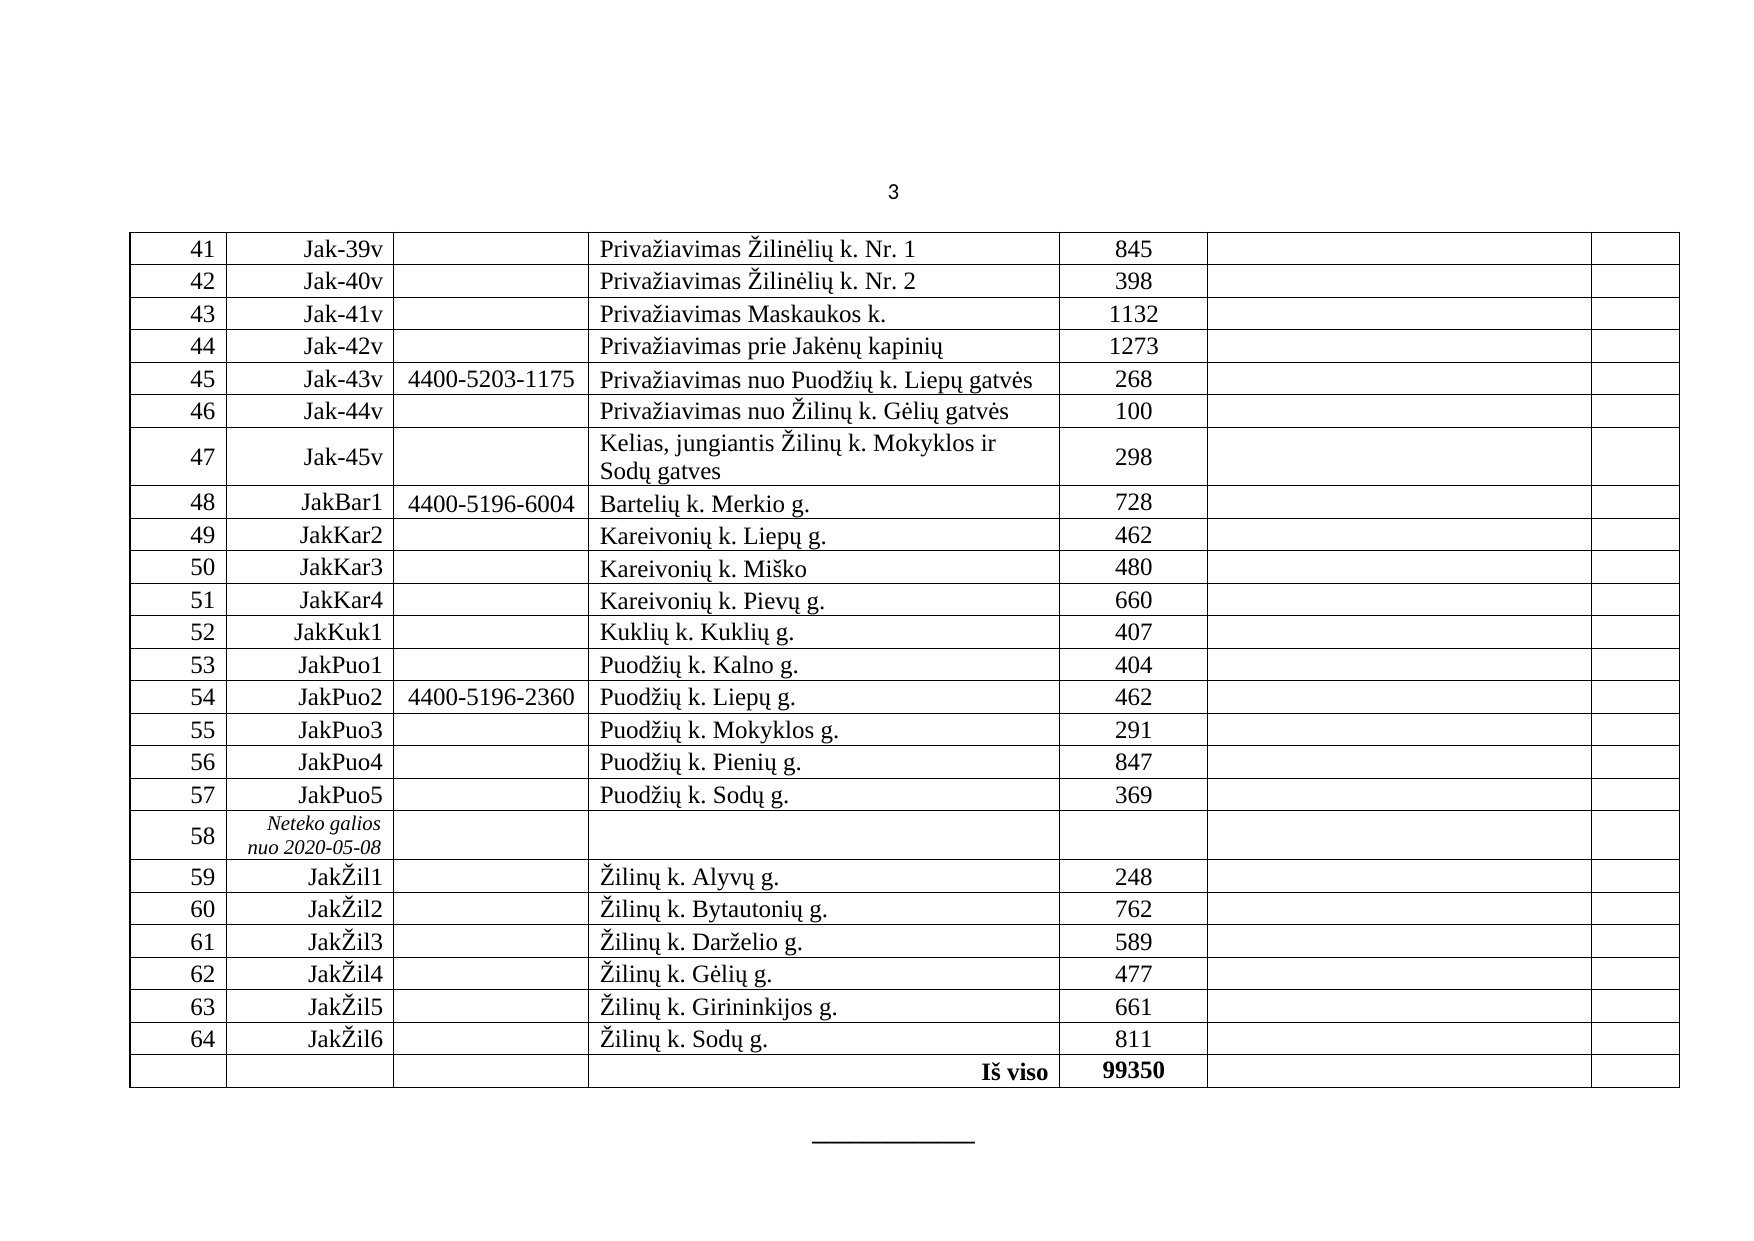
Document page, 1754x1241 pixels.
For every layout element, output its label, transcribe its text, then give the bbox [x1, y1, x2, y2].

table_cell 44 [131, 330, 226, 362]
table_cell [1592, 428, 1679, 485]
table_cell [1592, 925, 1679, 957]
table_cell [589, 811, 1059, 859]
table_cell [1208, 584, 1591, 615]
table_cell [394, 330, 588, 362]
table_cell [394, 616, 588, 648]
table_cell [1208, 746, 1591, 778]
table_cell Žilinų k. Gėlių g. [589, 958, 1059, 989]
table_cell [1208, 616, 1591, 648]
table_cell [394, 298, 588, 329]
table_cell JakKar3 [227, 551, 393, 583]
table_cell Kareivonių k. Pievų g. [589, 584, 1059, 615]
table_cell [394, 714, 588, 745]
table_cell JakŽil4 [227, 958, 393, 989]
table_cell 64 [131, 1023, 226, 1054]
text _____________ [118, 1117, 1668, 1145]
table_cell [1208, 428, 1591, 485]
table_cell JakKar4 [227, 584, 393, 615]
table_cell 369 [1060, 779, 1207, 810]
table_cell JakPuo2 [227, 681, 393, 713]
table_cell 480 [1060, 551, 1207, 583]
table_cell 54 [131, 681, 226, 713]
table_cell [1592, 681, 1679, 713]
table_cell Privažiavimas Žilinėlių k. Nr. 1 [589, 233, 1059, 264]
table_cell Puodžių k. Kalno g. [589, 649, 1059, 680]
table_cell JakŽil6 [227, 1023, 393, 1054]
table_cell [1592, 486, 1679, 518]
table_cell [1208, 990, 1591, 1022]
table_cell [394, 265, 588, 297]
table_cell [394, 428, 588, 485]
table_cell JakKuk1 [227, 616, 393, 648]
table_cell JakPuo1 [227, 649, 393, 680]
table_cell JakŽil2 [227, 893, 393, 924]
table_cell Jak-41v [227, 298, 393, 329]
table_cell [394, 1023, 588, 1054]
table_cell Privažiavimas nuo Puodžių k. Liepų gatvės [589, 363, 1059, 394]
table_cell [1592, 958, 1679, 989]
table_cell Bartelių k. Merkio g. [589, 486, 1059, 518]
table_cell [1592, 298, 1679, 329]
table_cell [394, 811, 588, 859]
table_cell Kelias, jungiantis Žilinų k. Mokyklos ir Sodų gatves [589, 428, 1059, 485]
table_cell [1592, 330, 1679, 362]
table_cell Puodžių k. Mokyklos g. [589, 714, 1059, 745]
table_cell 407 [1060, 616, 1207, 648]
table_cell 57 [131, 779, 226, 810]
table_cell [1592, 811, 1679, 859]
table_cell [1208, 893, 1591, 924]
table_cell JakŽil3 [227, 925, 393, 957]
table_cell JakŽil1 [227, 860, 393, 892]
table_cell 4400-5196-6004 [394, 486, 588, 518]
table_cell 99350 [1060, 1055, 1207, 1087]
table_cell [394, 649, 588, 680]
table_cell JakPuo5 [227, 779, 393, 810]
table_cell 728 [1060, 486, 1207, 518]
table_cell 462 [1060, 681, 1207, 713]
table_cell Jak-45v [227, 428, 393, 485]
table_cell [1208, 233, 1591, 264]
table_cell [1592, 779, 1679, 810]
table_cell 50 [131, 551, 226, 583]
table_cell 42 [131, 265, 226, 297]
table_cell [1592, 746, 1679, 778]
table_cell 100 [1060, 395, 1207, 427]
table_cell 52 [131, 616, 226, 648]
table_cell [1592, 714, 1679, 745]
table_cell [394, 990, 588, 1022]
table_cell Privažiavimas Maskaukos k. [589, 298, 1059, 329]
table_cell [1592, 233, 1679, 264]
table_cell JakŽil5 [227, 990, 393, 1022]
table_cell Puodžių k. Liepų g. [589, 681, 1059, 713]
table_cell [1208, 860, 1591, 892]
table_cell 291 [1060, 714, 1207, 745]
table_cell 589 [1060, 925, 1207, 957]
table_cell 4400-5196-2360 [394, 681, 588, 713]
table_cell 46 [131, 395, 226, 427]
table_cell [1592, 860, 1679, 892]
table_cell Žilinų k. Girininkijos g. [589, 990, 1059, 1022]
table_cell [1208, 486, 1591, 518]
table_cell Jak-39v [227, 233, 393, 264]
table_cell [1592, 395, 1679, 427]
table_cell [394, 551, 588, 583]
table_cell Jak-43v [227, 363, 393, 394]
table_cell Žilinų k. Sodų g. [589, 1023, 1059, 1054]
table_cell 41 [131, 233, 226, 264]
table_cell JakKar2 [227, 519, 393, 550]
table_cell [1592, 649, 1679, 680]
table_cell 62 [131, 958, 226, 989]
table_cell 55 [131, 714, 226, 745]
table_cell 660 [1060, 584, 1207, 615]
table_cell Žilinų k. Alyvų g. [589, 860, 1059, 892]
table_cell [1208, 330, 1591, 362]
table_cell [1592, 519, 1679, 550]
table_cell Puodžių k. Sodų g. [589, 779, 1059, 810]
table_cell 60 [131, 893, 226, 924]
table_cell 298 [1060, 428, 1207, 485]
table_cell [1208, 649, 1591, 680]
table_cell [1592, 1055, 1679, 1087]
table_cell 59 [131, 860, 226, 892]
table_cell [394, 746, 588, 778]
table_cell 762 [1060, 893, 1207, 924]
table_cell [394, 958, 588, 989]
table_cell [1208, 925, 1591, 957]
table_cell 45 [131, 363, 226, 394]
table_cell Kareivonių k. Liepų g. [589, 519, 1059, 550]
table_cell 811 [1060, 1023, 1207, 1054]
table_cell 43 [131, 298, 226, 329]
table_cell 51 [131, 584, 226, 615]
table_cell Privažiavimas prie Jakėnų kapinių [589, 330, 1059, 362]
table_cell 847 [1060, 746, 1207, 778]
table_cell 58 [131, 811, 226, 859]
table_cell Jak-40v [227, 265, 393, 297]
table_cell Jak-42v [227, 330, 393, 362]
table_cell Kareivonių k. Miško [589, 551, 1059, 583]
table_cell 56 [131, 746, 226, 778]
table_cell [1592, 1023, 1679, 1054]
table_cell [227, 1055, 393, 1087]
table_cell 1273 [1060, 330, 1207, 362]
table_cell Privažiavimas nuo Žilinų k. Gėlių gatvės [589, 395, 1059, 427]
table_cell Žilinų k. Bytautonių g. [589, 893, 1059, 924]
table_cell 61 [131, 925, 226, 957]
table_cell [1208, 1023, 1591, 1054]
table_cell JakPuo3 [227, 714, 393, 745]
table_cell [394, 519, 588, 550]
table_cell [394, 584, 588, 615]
table_cell [394, 1055, 588, 1087]
table_cell 1132 [1060, 298, 1207, 329]
table_cell 845 [1060, 233, 1207, 264]
table_cell [1208, 714, 1591, 745]
table_cell 53 [131, 649, 226, 680]
table_cell [1592, 893, 1679, 924]
table_cell Žilinų k. Darželio g. [589, 925, 1059, 957]
table_cell [131, 1055, 226, 1087]
table_cell [1208, 779, 1591, 810]
table_cell [1208, 265, 1591, 297]
table_cell Privažiavimas Žilinėlių k. Nr. 2 [589, 265, 1059, 297]
table_cell JakPuo4 [227, 746, 393, 778]
table_cell [1208, 551, 1591, 583]
table_cell 248 [1060, 860, 1207, 892]
table_cell 268 [1060, 363, 1207, 394]
table_cell 404 [1060, 649, 1207, 680]
table_cell [1208, 395, 1591, 427]
table_cell [1208, 363, 1591, 394]
table_cell Iš viso [589, 1055, 1059, 1087]
table_cell [1592, 363, 1679, 394]
table_cell 63 [131, 990, 226, 1022]
table_cell [394, 779, 588, 810]
table_cell [394, 860, 588, 892]
table_cell [394, 893, 588, 924]
table_cell [1592, 551, 1679, 583]
table_cell [1208, 1055, 1591, 1087]
table_cell [1060, 811, 1207, 859]
table_cell Kuklių k. Kuklių g. [589, 616, 1059, 648]
table_cell [1592, 265, 1679, 297]
table_cell 48 [131, 486, 226, 518]
table_cell [394, 395, 588, 427]
table_cell 477 [1060, 958, 1207, 989]
table_cell 462 [1060, 519, 1207, 550]
table_cell 49 [131, 519, 226, 550]
table_cell [1208, 811, 1591, 859]
table_cell [1208, 519, 1591, 550]
table_cell 4400-5203-1175 [394, 363, 588, 394]
table_cell Neteko galios nuo 2020-05-08 [227, 811, 393, 859]
table_cell [1592, 616, 1679, 648]
table_cell [1208, 298, 1591, 329]
table_cell Puodžių k. Pienių g. [589, 746, 1059, 778]
table_cell [1208, 681, 1591, 713]
table_cell [1208, 958, 1591, 989]
table_cell 47 [131, 428, 226, 485]
table_cell 398 [1060, 265, 1207, 297]
table_cell [394, 925, 588, 957]
table_cell [1592, 990, 1679, 1022]
table_cell [394, 233, 588, 264]
table_cell Jak-44v [227, 395, 393, 427]
table_cell 661 [1060, 990, 1207, 1022]
table_cell JakBar1 [227, 486, 393, 518]
table_cell [1592, 584, 1679, 615]
